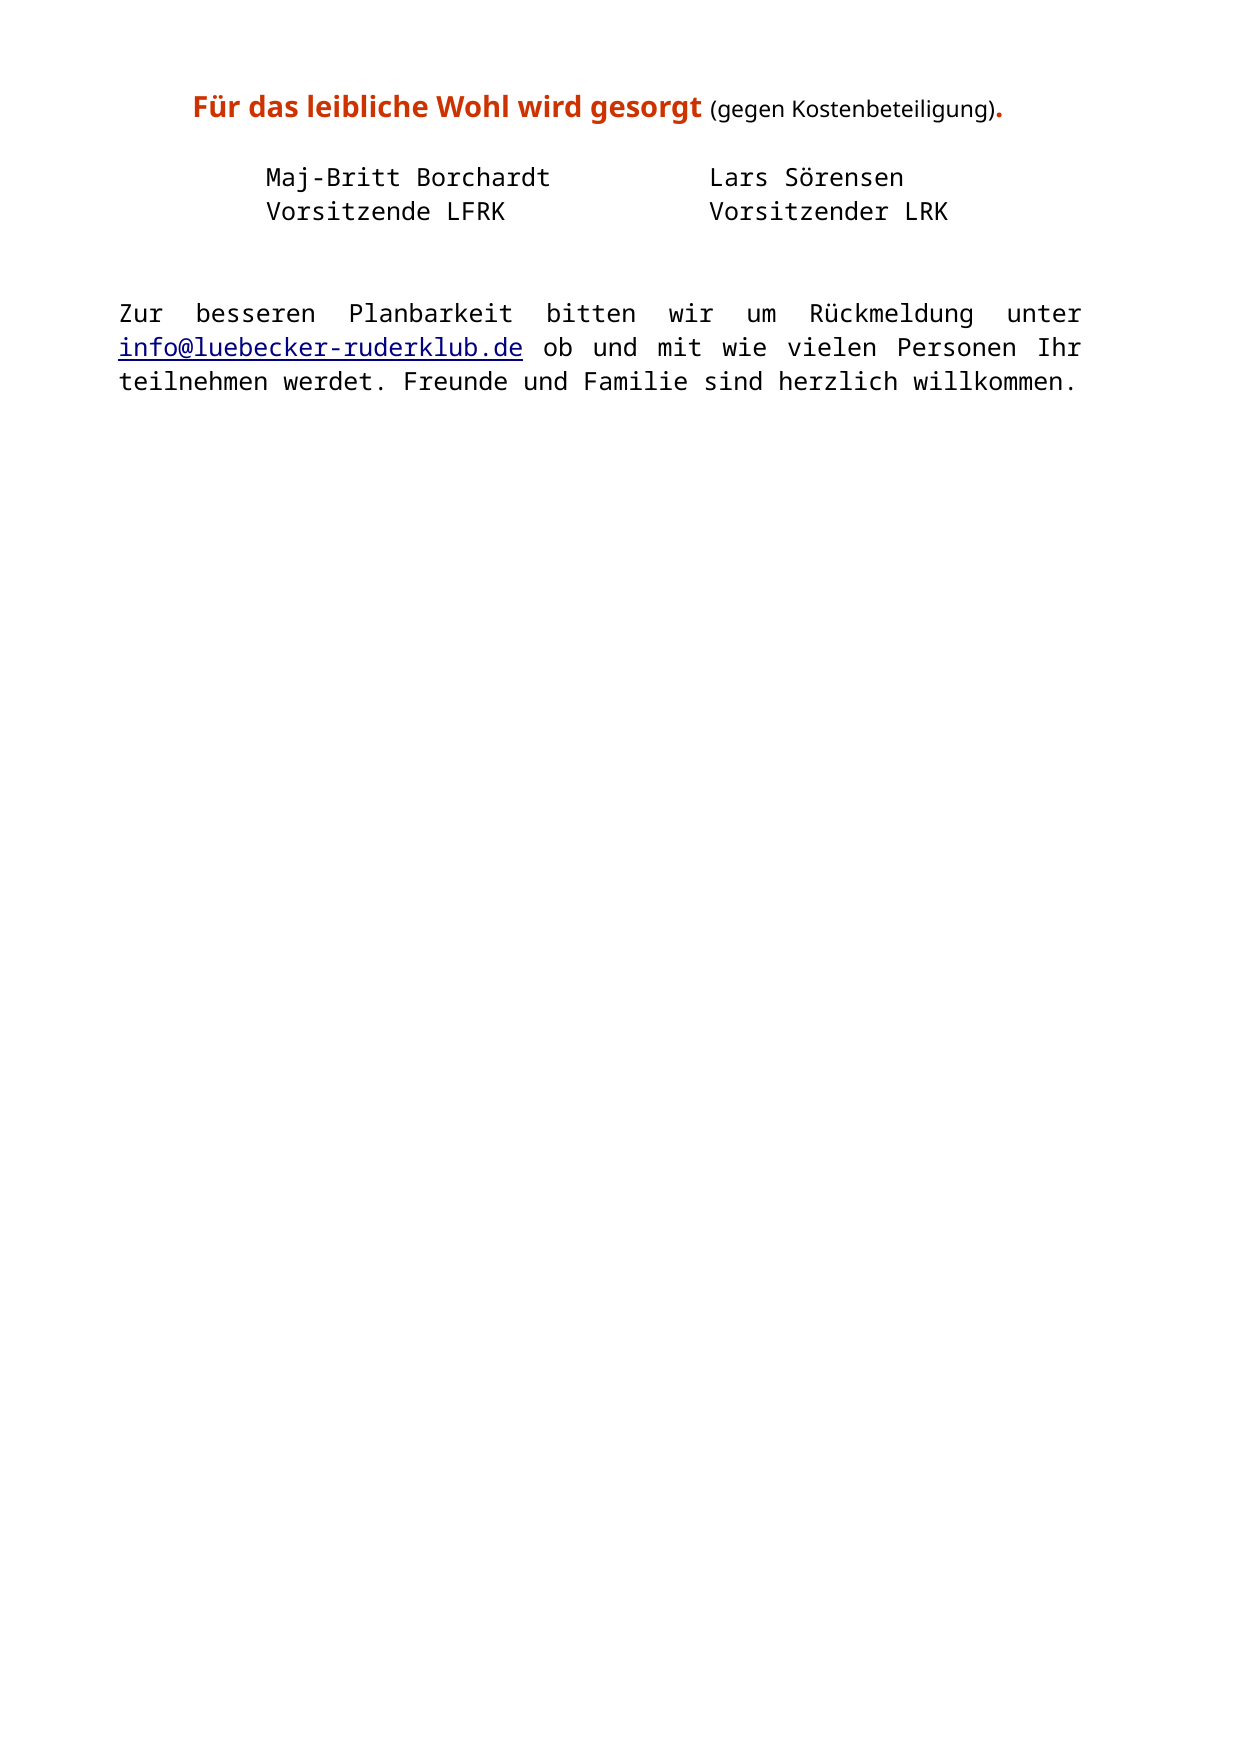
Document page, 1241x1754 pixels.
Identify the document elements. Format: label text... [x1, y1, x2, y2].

text Maj-Britt Borchardt Lars Sörensen [118, 160, 1082, 194]
text Zur besseren Planbarkeit bitten wir um Rückmeldung unter info@luebecker-ruderklub.de ob und mit wie vielen Personen Ihr teilnehmen werdet. Freunde und Familie sind herzlich willkommen. [118, 296, 1082, 398]
text Für das leibliche Wohl wird gesorgt (gegen Kostenbeteiligung). [118, 86, 1082, 126]
text Vorsitzende LFRK Vorsitzender LRK [118, 194, 1082, 228]
